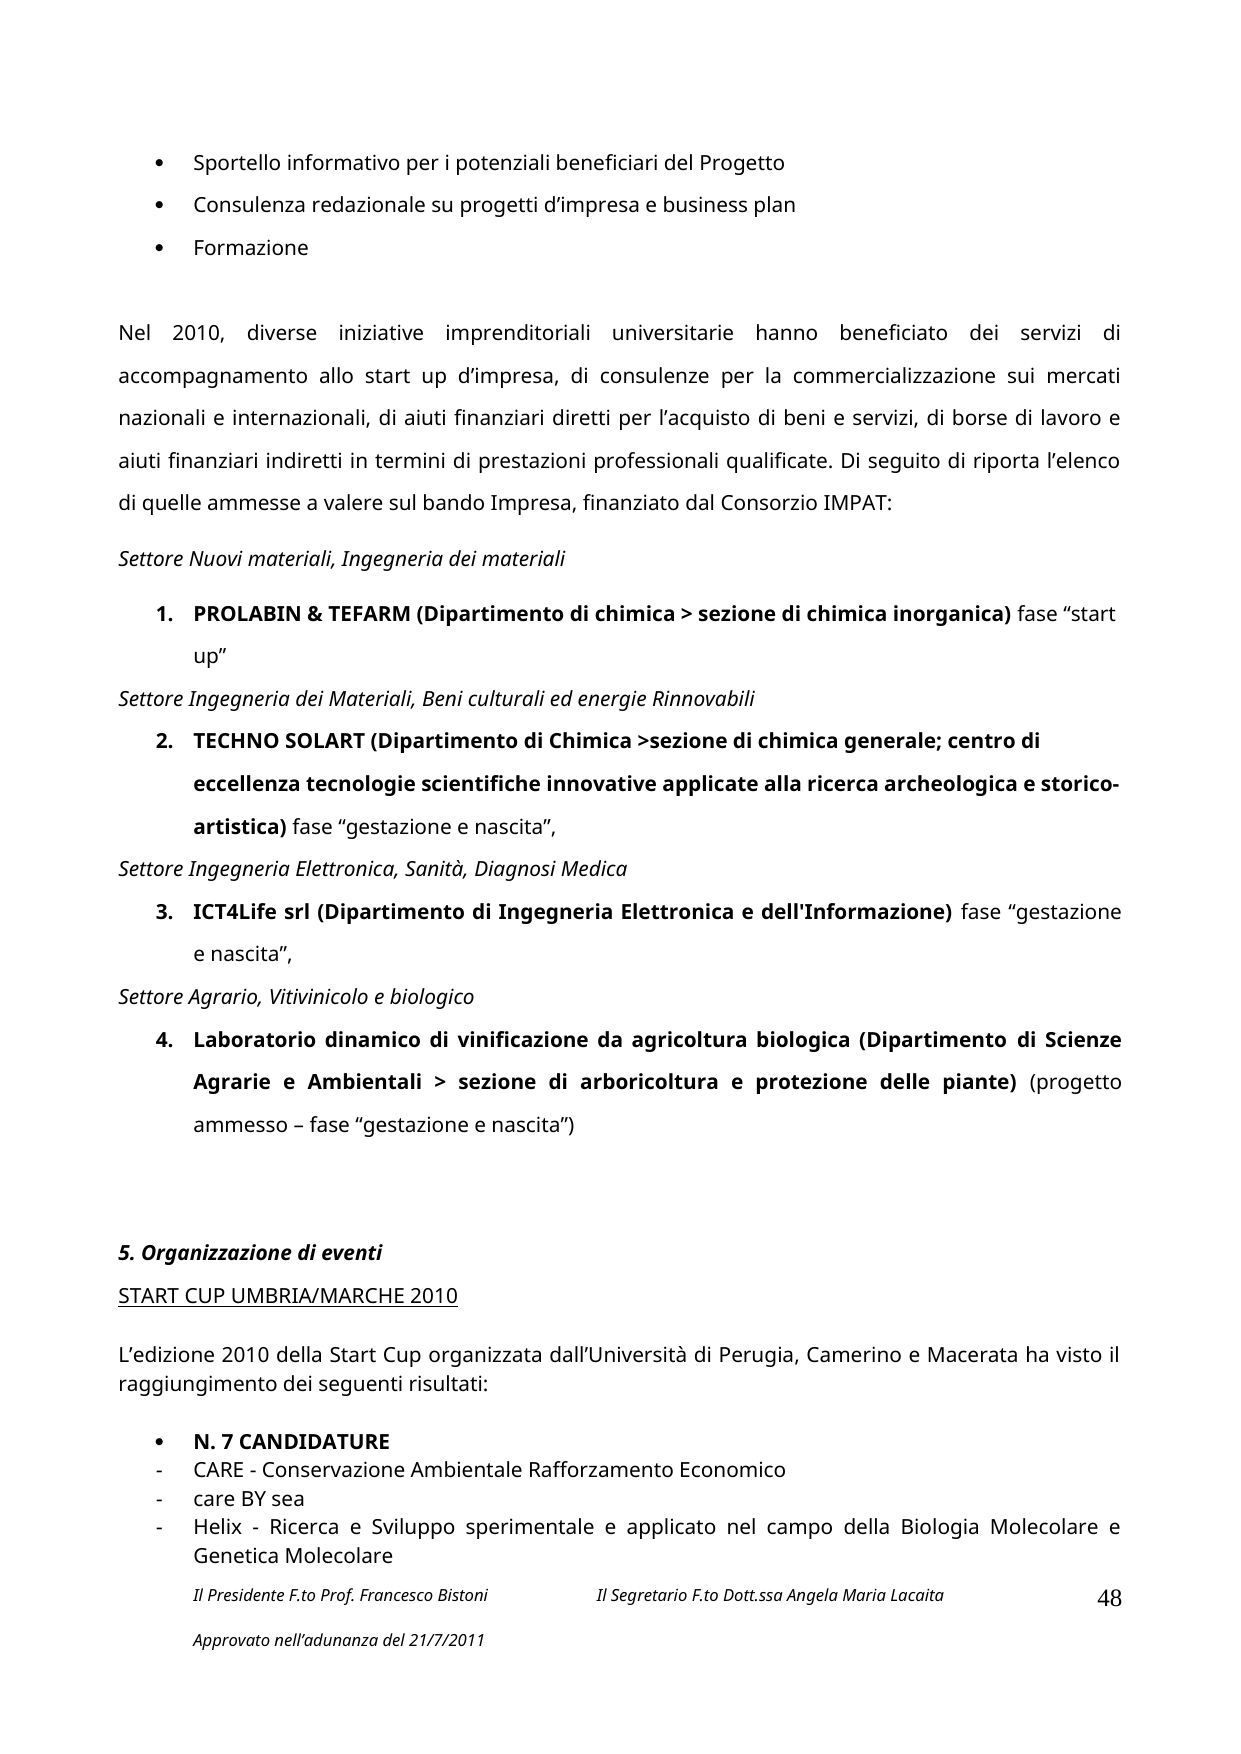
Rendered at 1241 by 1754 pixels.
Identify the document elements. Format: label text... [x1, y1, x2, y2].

list Sportello informativo per i potenziali beneficiari del Progetto [156, 148, 1122, 176]
list Helix - Ricerca e Sviluppo sperimentale e applicato nel campo della Biologia Molecolare e Genetica Molecolare [156, 1512, 1122, 1569]
text Settore Ingegneria Elettronica, Sanità, Diagnosi Medica [118, 854, 1122, 883]
text Settore Nuovi materiali, Ingegneria dei materiali [118, 544, 1122, 572]
text Settore Ingegneria dei Materiali, Beni culturali ed energie Rinnovabili [118, 684, 1122, 712]
list Consulenza redazionale su progetti d’impresa e business plan [156, 190, 1122, 219]
text 5. Organizzazione di eventi [118, 1238, 1122, 1266]
text L’edizione 2010 della Start Cup organizzata dall’Università di Perugia, Camerino e Macerata ha visto il raggiungimento dei seguenti risultati: [118, 1339, 1122, 1397]
list ICT4Life srl (Dipartimento di Ingegneria Elettronica e dell'Informazione) fase “gestazione e nascita”, [156, 897, 1122, 968]
list PROLABIN & TEFARM (Dipartimento di chimica > sezione di chimica inorganica) fase “start up” [156, 599, 1122, 670]
list CARE - Conservazione Ambientale Rafforzamento Economico [156, 1455, 1122, 1484]
list care BY sea [156, 1484, 1122, 1512]
list Formazione [156, 233, 1122, 261]
text Nel 2010, diverse iniziative imprenditoriali universitarie hanno beneficiato dei servizi di accompagnamento allo start up d’impresa, di consulenze per la commercializzazione sui mercati nazionali e internazionali, di aiuti finanziari diretti per l’acquisto di beni e servizi, di borse di lavoro e aiuti finanziari indiretti in termini di prestazioni professionali qualificate. Di seguito di riporta l’elenco di quelle ammesse a valere sul bando Impresa, finanziato dal Consorzio IMPAT: [118, 318, 1122, 517]
list TECHNO SOLART (Dipartimento di Chimica >sezione di chimica generale; centro di eccellenza tecnologie scientifiche innovative applicate alla ricerca archeologica e storico-artistica) fase “gestazione e nascita”, [156, 727, 1122, 840]
list Laboratorio dinamico di vinificazione da agricoltura biologica (Dipartimento di Scienze Agrarie e Ambientali > sezione di arboricoltura e protezione delle piante) (progetto ammesso – fase “gestazione e nascita”) [156, 1025, 1122, 1138]
text START CUP UMBRIA/MARCHE 2010 [118, 1280, 1122, 1309]
text Settore Agrario, Vitivinicolo e biologico [118, 982, 1122, 1011]
list N. 7 CANDIDATURE [156, 1426, 1122, 1455]
